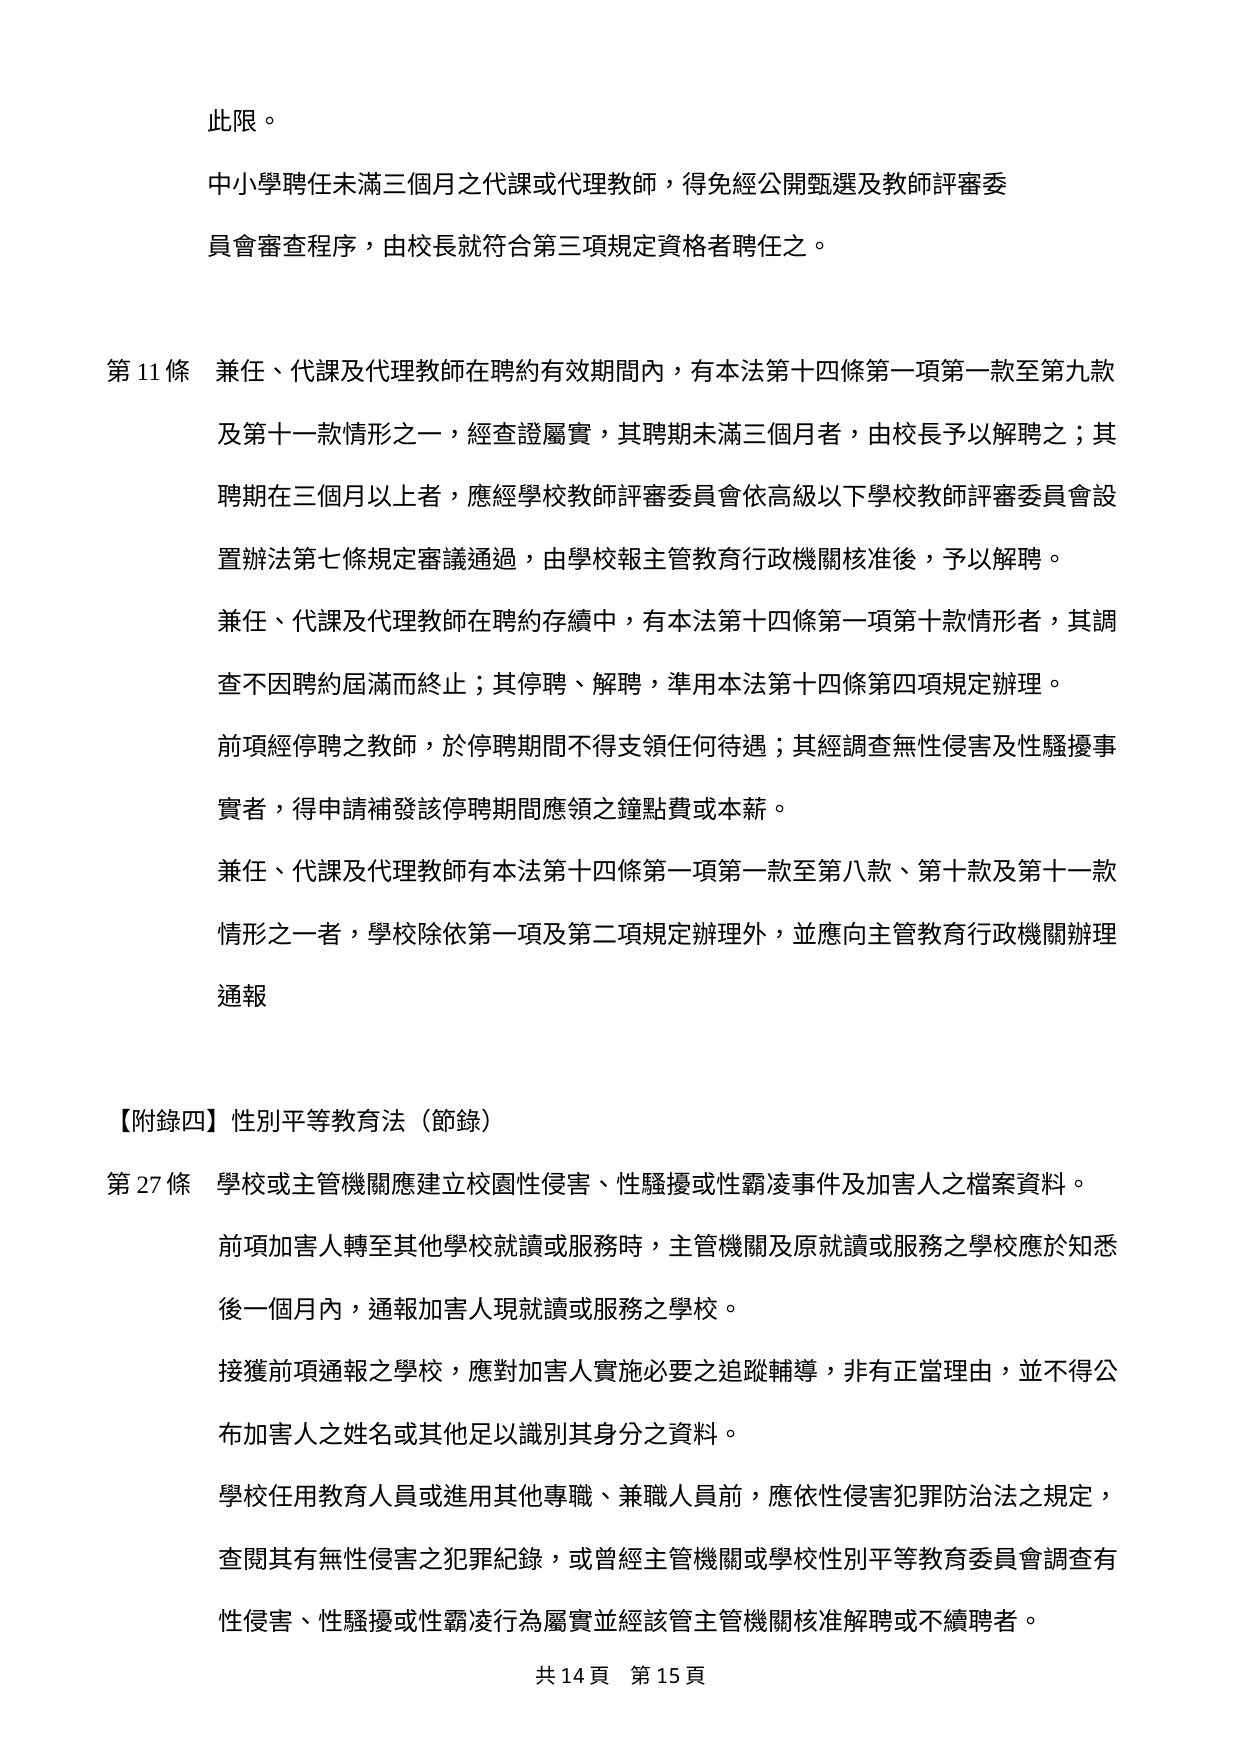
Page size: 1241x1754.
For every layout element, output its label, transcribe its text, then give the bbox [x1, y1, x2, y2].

text 查不因聘約屆滿而終止；其停聘、解聘，準用本法第十四條第四項規定辦理。 [106, 641, 1134, 703]
text 前項加害人轉至其他學校就讀或服務時，主管機關及原就讀或服務之學校應於知悉 [106, 1203, 1134, 1266]
text 中小學聘任未滿三個月之代課或代理教師，得免經公開甄選及教師評審委 [106, 141, 1134, 203]
text 實者，得申請補發該停聘期間應領之鐘點費或本薪。 [106, 766, 1134, 828]
text 此限。 [106, 78, 1134, 141]
text 學校任用教育人員或進用其他專職、兼職人員前，應依性侵害犯罪防治法之規定， [106, 1453, 1134, 1516]
text 員會審查程序，由校長就符合第三項規定資格者聘任之。 [106, 203, 1134, 266]
text 第27條 學校或主管機關應建立校園性侵害、性騷擾或性霸凌事件及加害人之檔案資料。 [106, 1141, 1134, 1203]
text 接獲前項通報之學校，應對加害人實施必要之追蹤輔導，非有正當理由，並不得公 [106, 1328, 1134, 1391]
text 【附錄四】性別平等教育法（節錄） [106, 1078, 1134, 1141]
text 及第十一款情形之一，經查證屬實，其聘期未滿三個月者，由校長予以解聘之；其 [106, 391, 1134, 453]
text 聘期在三個月以上者，應經學校教師評審委員會依高級以下學校教師評審委員會設 [106, 453, 1134, 516]
text 通報 [106, 953, 1134, 1016]
text 兼任、代課及代理教師在聘約存續中，有本法第十四條第一項第十款情形者，其調 [106, 578, 1134, 641]
text 置辦法第七條規定審議通過，由學校報主管教育行政機關核准後，予以解聘。 [106, 516, 1134, 578]
text 前項經停聘之教師，於停聘期間不得支領任何待遇；其經調查無性侵害及性騷擾事 [106, 703, 1134, 766]
text 布加害人之姓名或其他足以識別其身分之資料。 [106, 1391, 1134, 1453]
text 性侵害、性騷擾或性霸凌行為屬實並經該管主管機關核准解聘或不續聘者。 [106, 1578, 1134, 1641]
text 情形之一者，學校除依第一項及第二項規定辦理外，並應向主管教育行政機關辦理 [106, 891, 1134, 953]
text 第11條 兼任、代課及代理教師在聘約有效期間內，有本法第十四條第一項第一款至第九款 [106, 328, 1134, 391]
text 查閱其有無性侵害之犯罪紀錄，或曾經主管機關或學校性別平等教育委員會調查有 [106, 1516, 1134, 1578]
text 後一個月內，通報加害人現就讀或服務之學校。 [106, 1266, 1134, 1328]
text 兼任、代課及代理教師有本法第十四條第一項第一款至第八款、第十款及第十一款 [106, 828, 1134, 891]
